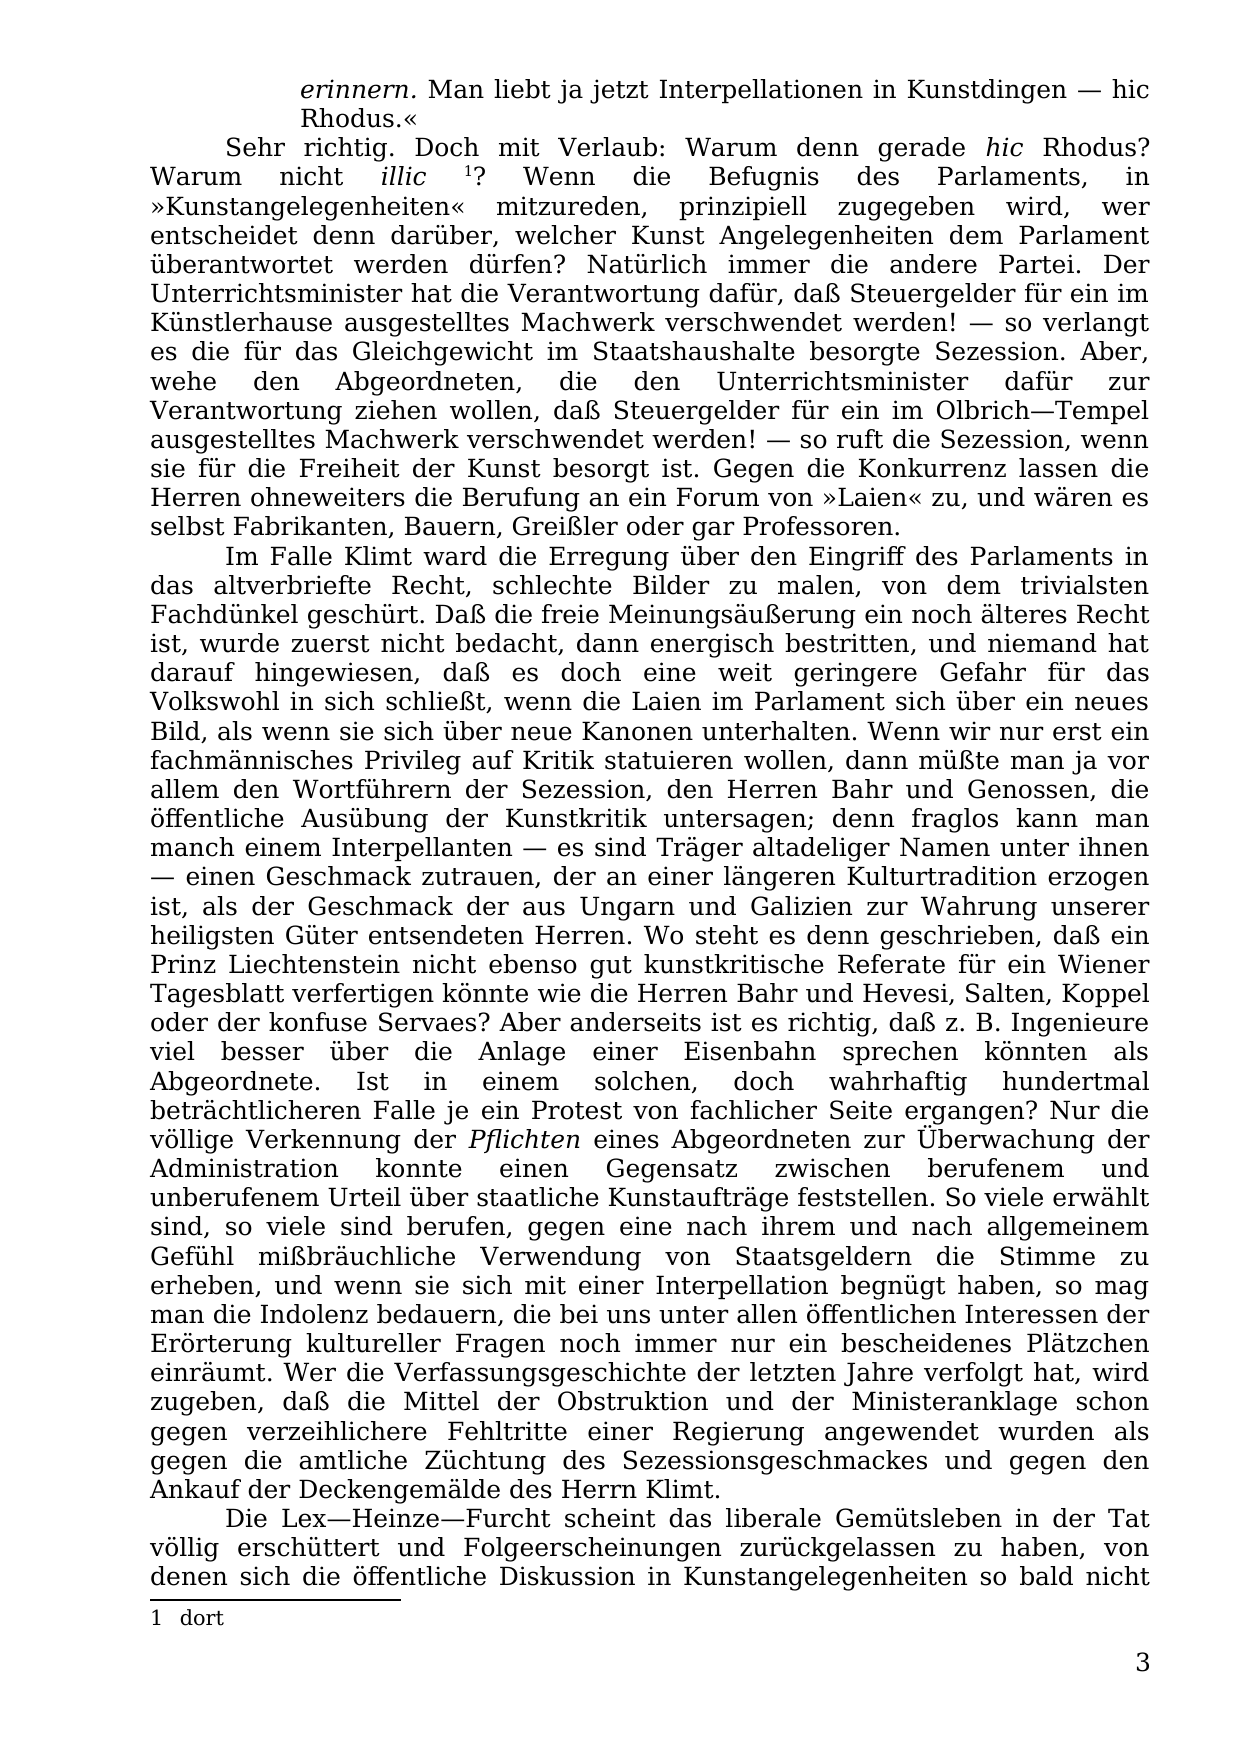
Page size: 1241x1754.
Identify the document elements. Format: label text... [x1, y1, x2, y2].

text Sehr richtig. Doch mit Verlaub: Warum denn gerade hic Rhodus? Warum nicht illic ? Wenn die Befugnis des Parlaments, in »Kunstangelegenheiten« mitzureden, prinzipiell zugegeben wird, wer entscheidet denn darüber, welcher Kunst Angelegenheiten dem Parlament überantwortet werden dürfen? Natürlich immer die andere Partei. Der Unterrichtsminister hat die Verantwortung dafür, daß Steuergelder für ein im Künstlerhause ausgestelltes Machwerk verschwendet werden! — so verlangt es die für das Gleichgewicht im Staatshaushalte besorgte Sezession. Aber, wehe den Abgeordneten, die den Unterrichtsminister dafür zur Verantwortung ziehen wollen, daß Steuergelder für ein im Olbrich—Tempel ausgestelltes Machwerk verschwendet werden! — so ruft die Sezession, wenn sie für die Freiheit der Kunst besorgt ist. Gegen die Konkurrenz lassen die Herren ohneweiters die Berufung an ein Forum von »Laien« zu, und wären es selbst Fabrikanten, Bauern, Greißler oder gar Professoren. [150, 133, 1151, 542]
text Die Lex—Heinze—Furcht scheint das liberale Gemütsleben in der Tat völlig erschüttert und Folgeerscheinungen zurückgelassen zu haben, von denen sich die öffentliche Diskussion in Kunstangelegenheiten so bald nicht [150, 1504, 1151, 1592]
text dort [150, 1606, 1151, 1631]
text erinnern. Man liebt ja jetzt Interpellationen in Kunstdingen — hic Rhodus.« [300, 75, 1151, 133]
text Im Falle Klimt ward die Erregung über den Eingriff des Parlaments in das altverbriefte Recht, schlechte Bilder zu malen, von dem trivialsten Fachdünkel geschürt. Daß die freie Meinungsäußerung ein noch älteres Recht ist, wurde zuerst nicht bedacht, dann energisch bestritten, und niemand hat darauf hingewiesen, daß es doch eine weit geringere Gefahr für das Volkswohl in sich schließt, wenn die Laien im Parlament sich über ein neues Bild, als wenn sie sich über neue Kanonen unterhalten. Wenn wir nur erst ein fachmännisches Privileg auf Kritik statuieren wollen, dann müßte man ja vor allem den Wortführern der Sezession, den Herren Bahr und Genossen, die öffentliche Ausübung der Kunstkritik untersagen; denn fraglos kann man manch einem Interpellanten — es sind Träger altadeliger Namen unter ihnen — einen Geschmack zutrauen, der an einer längeren Kulturtradition erzogen ist, als der Geschmack der aus Ungarn und Galizien zur Wahrung unserer heiligsten Güter entsendeten Herren. Wo steht es denn geschrieben, daß ein Prinz Liechtenstein nicht ebenso gut kunstkritische Referate für ein Wiener Tagesblatt verfertigen könnte wie die Herren Bahr und Hevesi, Salten, Koppel oder der konfuse Servaes? Aber anderseits ist es richtig, daß z. B. Ingenieure viel besser über die Anlage einer Eisenbahn sprechen könnten als Abgeordnete. Ist in einem solchen, doch wahrhaftig hundertmal beträchtlicheren Falle je ein Protest von fachlicher Seite ergangen? Nur die völlige Verkennung der Pflichten eines Abgeordneten zur Überwachung der Administration konnte einen Gegensatz zwischen berufenem und unberufenem Urteil über staatliche Kunstaufträge feststellen. So viele erwählt sind, so viele sind berufen, gegen eine nach ihrem und nach allgemeinem Gefühl mißbräuchliche Verwendung von Staatsgeldern die Stimme zu erheben, und wenn sie sich mit einer Interpellation begnügt haben, so mag man die Indolenz bedauern, die bei uns unter allen öffentlichen Interessen der Erörterung kultureller Fragen noch immer nur ein bescheidenes Plätzchen einräumt. Wer die Verfassungsgeschichte der letzten Jahre verfolgt hat, wird zugeben, daß die Mittel der Obstruktion und der Ministeranklage schon gegen verzeihlichere Fehltritte einer Regierung angewendet wurden als gegen die amtliche Züchtung des Sezessionsgeschmackes und gegen den Ankauf der Deckengemälde des Herrn Klimt. [150, 542, 1151, 1504]
